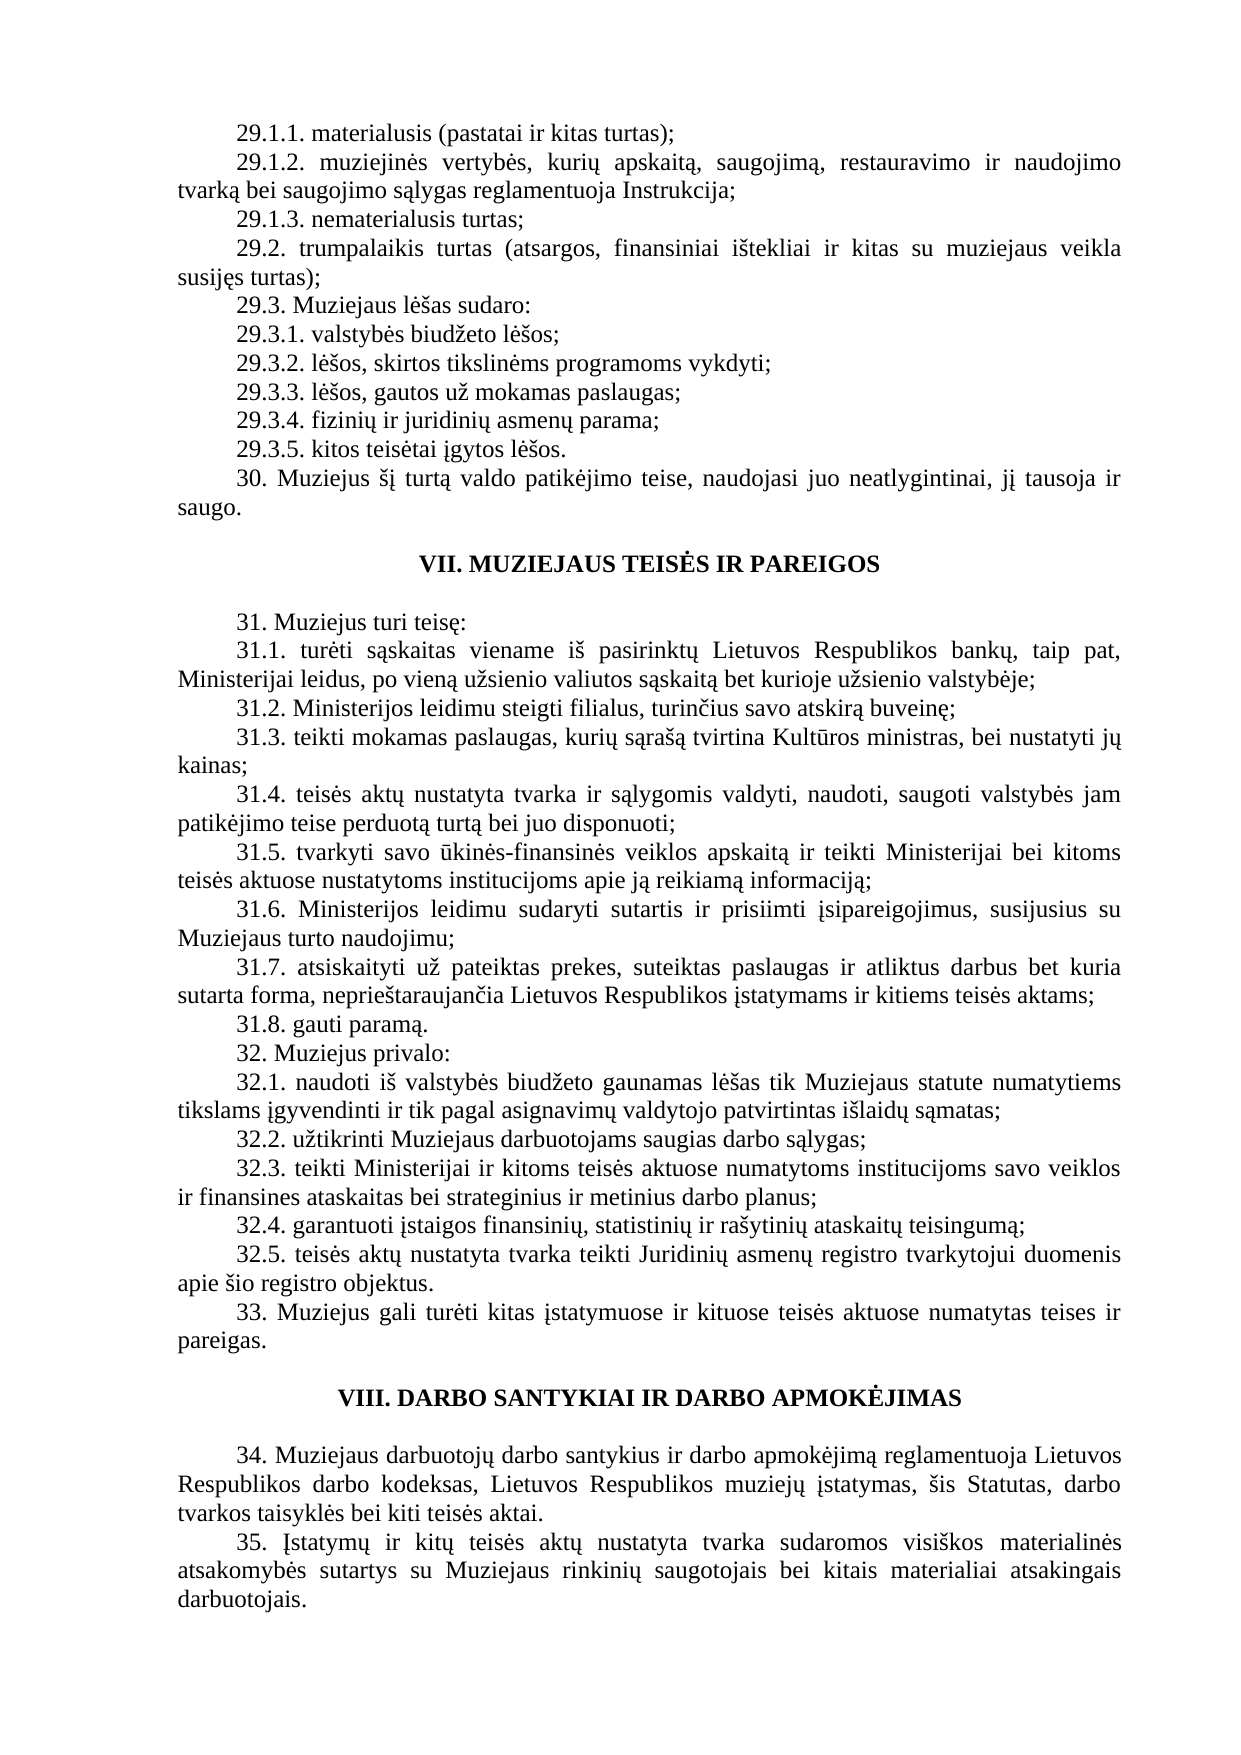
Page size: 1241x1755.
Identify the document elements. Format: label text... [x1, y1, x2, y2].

text 31.1. turėti sąskaitas viename iš pasirinktų Lietuvos Respublikos bankų, taip pat, Ministerijai leidus, po vieną užsienio valiutos sąskaitą bet kurioje užsienio valstybėje; [177, 636, 1122, 693]
text 34. Muziejaus darbuotojų darbo santykius ir darbo apmokėjimą reglamentuoja Lietuvos Respublikos darbo kodeksas, Lietuvos Respublikos muziejų įstatymas, šis Statutas, darbo tvarkos taisyklės bei kiti teisės aktai. [177, 1441, 1122, 1527]
text 29.3.4. fizinių ir juridinių asmenų parama; [177, 406, 1122, 434]
text 32.1. naudoti iš valstybės biudžeto gaunamas lėšas tik Muziejaus statute numatytiems tikslams įgyvendinti ir tik pagal asignavimų valdytojo patvirtintas išlaidų sąmatas; [177, 1067, 1122, 1124]
text 31.8. gauti paramą. [177, 1009, 1122, 1038]
text 31.5. tvarkyti savo ūkinės-finansinės veiklos apskaitą ir teikti Ministerijai bei kitoms teisės aktuose nustatytoms institucijoms apie ją reikiamą informaciją; [177, 837, 1122, 894]
text 29.3.1. valstybės biudžeto lėšos; [177, 319, 1122, 348]
text 33. Muziejus gali turėti kitas įstatymuose ir kituose teisės aktuose numatytas teises ir pareigas. [177, 1297, 1122, 1354]
text 29.3.5. kitos teisėtai įgytos lėšos. [177, 434, 1122, 463]
text 31.4. teisės aktų nustatyta tvarka ir sąlygomis valdyti, naudoti, saugoti valstybės jam patikėjimo teise perduotą turtą bei juo disponuoti; [177, 779, 1122, 837]
text 31.2. Ministerijos leidimu steigti filialus, turinčius savo atskirą buveinę; [177, 693, 1122, 722]
text VIII. DARBO SANTYKIAI IR DARBO APMOKĖJIMAS [177, 1383, 1122, 1412]
text 31. Muziejus turi teisę: [177, 607, 1122, 636]
text 32. Muziejus privalo: [177, 1038, 1122, 1067]
text 32.4. garantuoti įstaigos finansinių, statistinių ir rašytinių ataskaitų teisingumą; [177, 1211, 1122, 1239]
text 31.7. atsiskaityti už pateiktas prekes, suteiktas paslaugas ir atliktus darbus bet kuria sutarta forma, neprieštaraujančia Lietuvos Respublikos įstatymams ir kitiems teisės aktams; [177, 952, 1122, 1009]
text 32.2. užtikrinti Muziejaus darbuotojams saugias darbo sąlygas; [177, 1124, 1122, 1153]
text 29.3.2. lėšos, skirtos tikslinėms programoms vykdyti; [177, 348, 1122, 377]
text 31.6. Ministerijos leidimu sudaryti sutartis ir prisiimti įsipareigojimus, susijusius su Muziejaus turto naudojimu; [177, 894, 1122, 952]
text 32.3. teikti Ministerijai ir kitoms teisės aktuose numatytoms institucijoms savo veiklos ir finansines ataskaitas bei strateginius ir metinius darbo planus; [177, 1153, 1122, 1211]
text 29.3. Muziejaus lėšas sudaro: [177, 291, 1122, 319]
text 31.3. teikti mokamas paslaugas, kurių sąrašą tvirtina Kultūros ministras, bei nustatyti jų kainas; [177, 722, 1122, 779]
text 29.1.3. nematerialusis turtas; [177, 204, 1122, 233]
text 30. Muziejus šį turtą valdo patikėjimo teise, naudojasi juo neatlygintinai, jį tausoja ir saugo. [177, 463, 1122, 521]
text 35. Įstatymų ir kitų teisės aktų nustatyta tvarka sudaromos visiškos materialinės atsakomybės sutartys su Muziejaus rinkinių saugotojais bei kitais materialiai atsakingais darbuotojais. [177, 1527, 1122, 1613]
text 29.2. trumpalaikis turtas (atsargos, finansiniai ištekliai ir kitas su muziejaus veikla susijęs turtas); [177, 233, 1122, 291]
text 29.1.1. materialusis (pastatai ir kitas turtas); [177, 118, 1122, 147]
text 29.3.3. lėšos, gautos už mokamas paslaugas; [177, 377, 1122, 406]
text 32.5. teisės aktų nustatyta tvarka teikti Juridinių asmenų registro tvarkytojui duomenis apie šio registro objektus. [177, 1239, 1122, 1297]
text VII. MUZIEJAUS TEISĖS IR PAREIGOS [177, 549, 1122, 578]
text 29.1.2. muziejinės vertybės, kurių apskaitą, saugojimą, restauravimo ir naudojimo tvarką bei saugojimo sąlygas reglamentuoja Instrukcija; [177, 147, 1122, 204]
